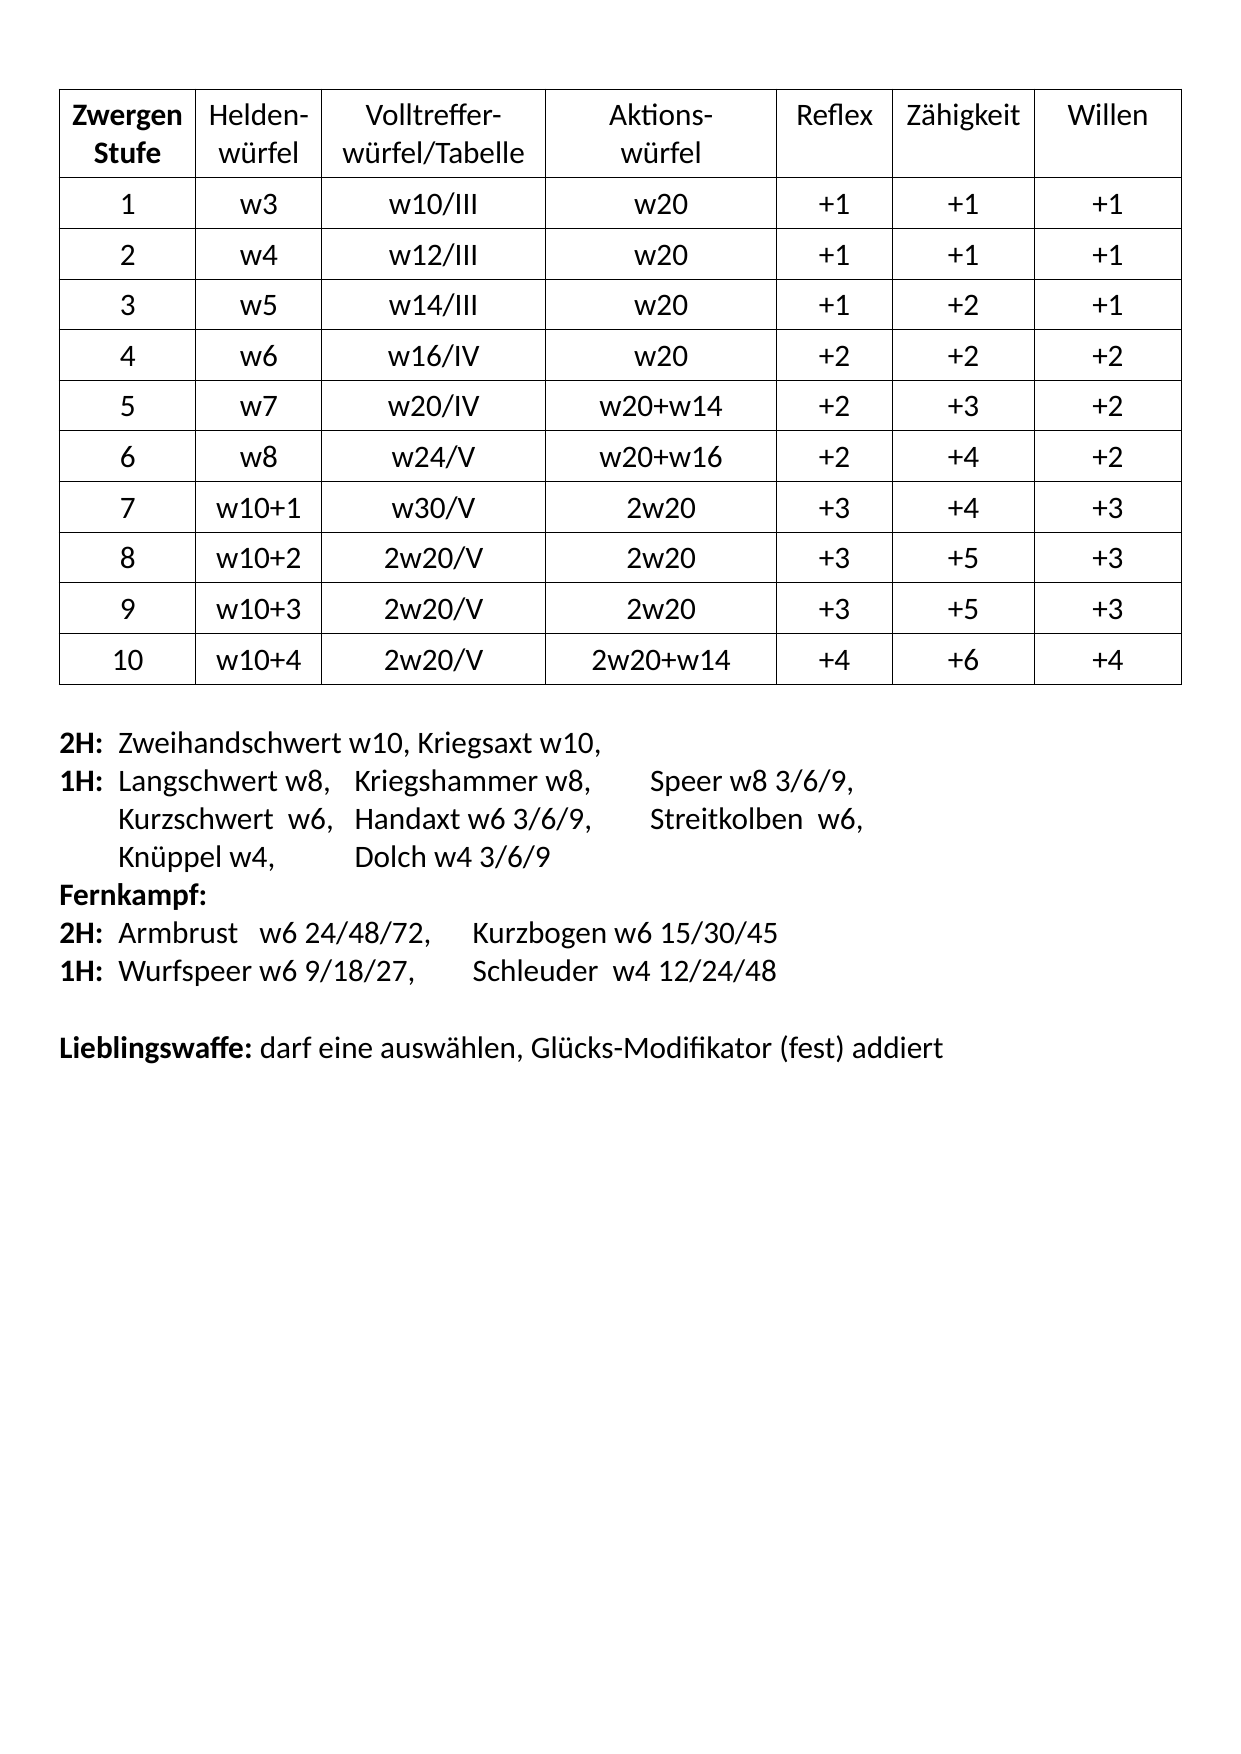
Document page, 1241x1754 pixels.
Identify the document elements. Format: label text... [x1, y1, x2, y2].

table_cell w4 [196, 229, 321, 278]
table_cell 7 [60, 482, 195, 532]
text 2H: Zweihandschwert w10, Kriegsaxt w10, [59, 723, 1181, 761]
table_cell w20 [546, 178, 776, 228]
table_cell +1 [1035, 229, 1181, 278]
table_cell w20 [546, 229, 776, 278]
table_cell w6 [196, 330, 321, 380]
text 1H: Langschwert w8, Kriegshammer w8, Speer w8 3/6/9, [59, 761, 1181, 799]
table_cell +4 [893, 431, 1034, 481]
table_cell w20 [546, 280, 776, 329]
table_cell +1 [893, 178, 1034, 228]
table_cell w20/IV [322, 381, 545, 430]
table_cell +1 [1035, 178, 1181, 228]
table_cell +6 [893, 634, 1034, 683]
table_cell w20+w16 [546, 431, 776, 481]
table_cell 3 [60, 280, 195, 329]
table_header Volltreffer-würfel/Tabelle [322, 90, 545, 177]
table_cell +1 [777, 280, 892, 329]
table_cell +2 [1035, 330, 1181, 380]
table_cell +4 [1035, 634, 1181, 683]
table_cell 2w20 [546, 533, 776, 582]
text 1H: Wurfspeer w6 9/18/27, Schleuder w4 12/24/48 [59, 951, 1181, 989]
table_header Zwergen Stufe [60, 90, 195, 177]
table_header Zähigkeit [893, 90, 1034, 177]
table_cell w30/V [322, 482, 545, 532]
table_header Reflex [777, 90, 892, 177]
table_cell +3 [1035, 533, 1181, 582]
table_cell w10+4 [196, 634, 321, 683]
table_cell 1 [60, 178, 195, 228]
table_cell w10+3 [196, 583, 321, 633]
table_cell +2 [777, 431, 892, 481]
table_cell w10+2 [196, 533, 321, 582]
table_cell 6 [60, 431, 195, 481]
table_cell 2 [60, 229, 195, 278]
table_cell 9 [60, 583, 195, 633]
table_cell 5 [60, 381, 195, 430]
table_cell +1 [1035, 280, 1181, 329]
table_cell +3 [893, 381, 1034, 430]
table_header Willen [1035, 90, 1181, 177]
table_cell +2 [893, 280, 1034, 329]
table_cell +5 [893, 583, 1034, 633]
table_cell w7 [196, 381, 321, 430]
table_cell 2w20 [546, 482, 776, 532]
table_cell 2w20/V [322, 533, 545, 582]
text Fernkampf: [59, 875, 1181, 913]
table_cell 2w20/V [322, 634, 545, 683]
table_cell +3 [777, 482, 892, 532]
table_cell +4 [777, 634, 892, 683]
text Knüppel w4, Dolch w4 3/6/9 [59, 837, 1181, 875]
table_cell +2 [777, 330, 892, 380]
table_cell +2 [1035, 381, 1181, 430]
table_cell +2 [1035, 431, 1181, 481]
table_cell w20 [546, 330, 776, 380]
table_cell +1 [777, 178, 892, 228]
table_cell 2w20/V [322, 583, 545, 633]
table_cell 4 [60, 330, 195, 380]
table_cell w24/V [322, 431, 545, 481]
table_header Helden- würfel [196, 90, 321, 177]
text 2H: Armbrust w6 24/48/72, Kurzbogen w6 15/30/45 [59, 913, 1181, 951]
table_cell w5 [196, 280, 321, 329]
table_cell 10 [60, 634, 195, 683]
table_cell w16/IV [322, 330, 545, 380]
table_cell +4 [893, 482, 1034, 532]
table_cell 2w20+w14 [546, 634, 776, 683]
table_cell w14/III [322, 280, 545, 329]
table_cell +3 [777, 533, 892, 582]
table_cell +5 [893, 533, 1034, 582]
table_cell +2 [777, 381, 892, 430]
table_cell 2w20 [546, 583, 776, 633]
table_cell w8 [196, 431, 321, 481]
table_cell w10+1 [196, 482, 321, 532]
table_cell w20+w14 [546, 381, 776, 430]
table_header Aktions- würfel [546, 90, 776, 177]
table_cell +1 [777, 229, 892, 278]
table_cell w3 [196, 178, 321, 228]
table_cell +3 [777, 583, 892, 633]
text Kurzschwert w6, Handaxt w6 3/6/9, Streitkolben w6, [59, 799, 1181, 837]
table_cell 8 [60, 533, 195, 582]
text Lieblingswaffe: darf eine auswählen, Glücks-Modifikator (fest) addiert [59, 1028, 1181, 1066]
table_cell w10/III [322, 178, 545, 228]
table_cell w12/III [322, 229, 545, 278]
table_cell +2 [893, 330, 1034, 380]
table_cell +1 [893, 229, 1034, 278]
table_cell +3 [1035, 583, 1181, 633]
table_cell +3 [1035, 482, 1181, 532]
